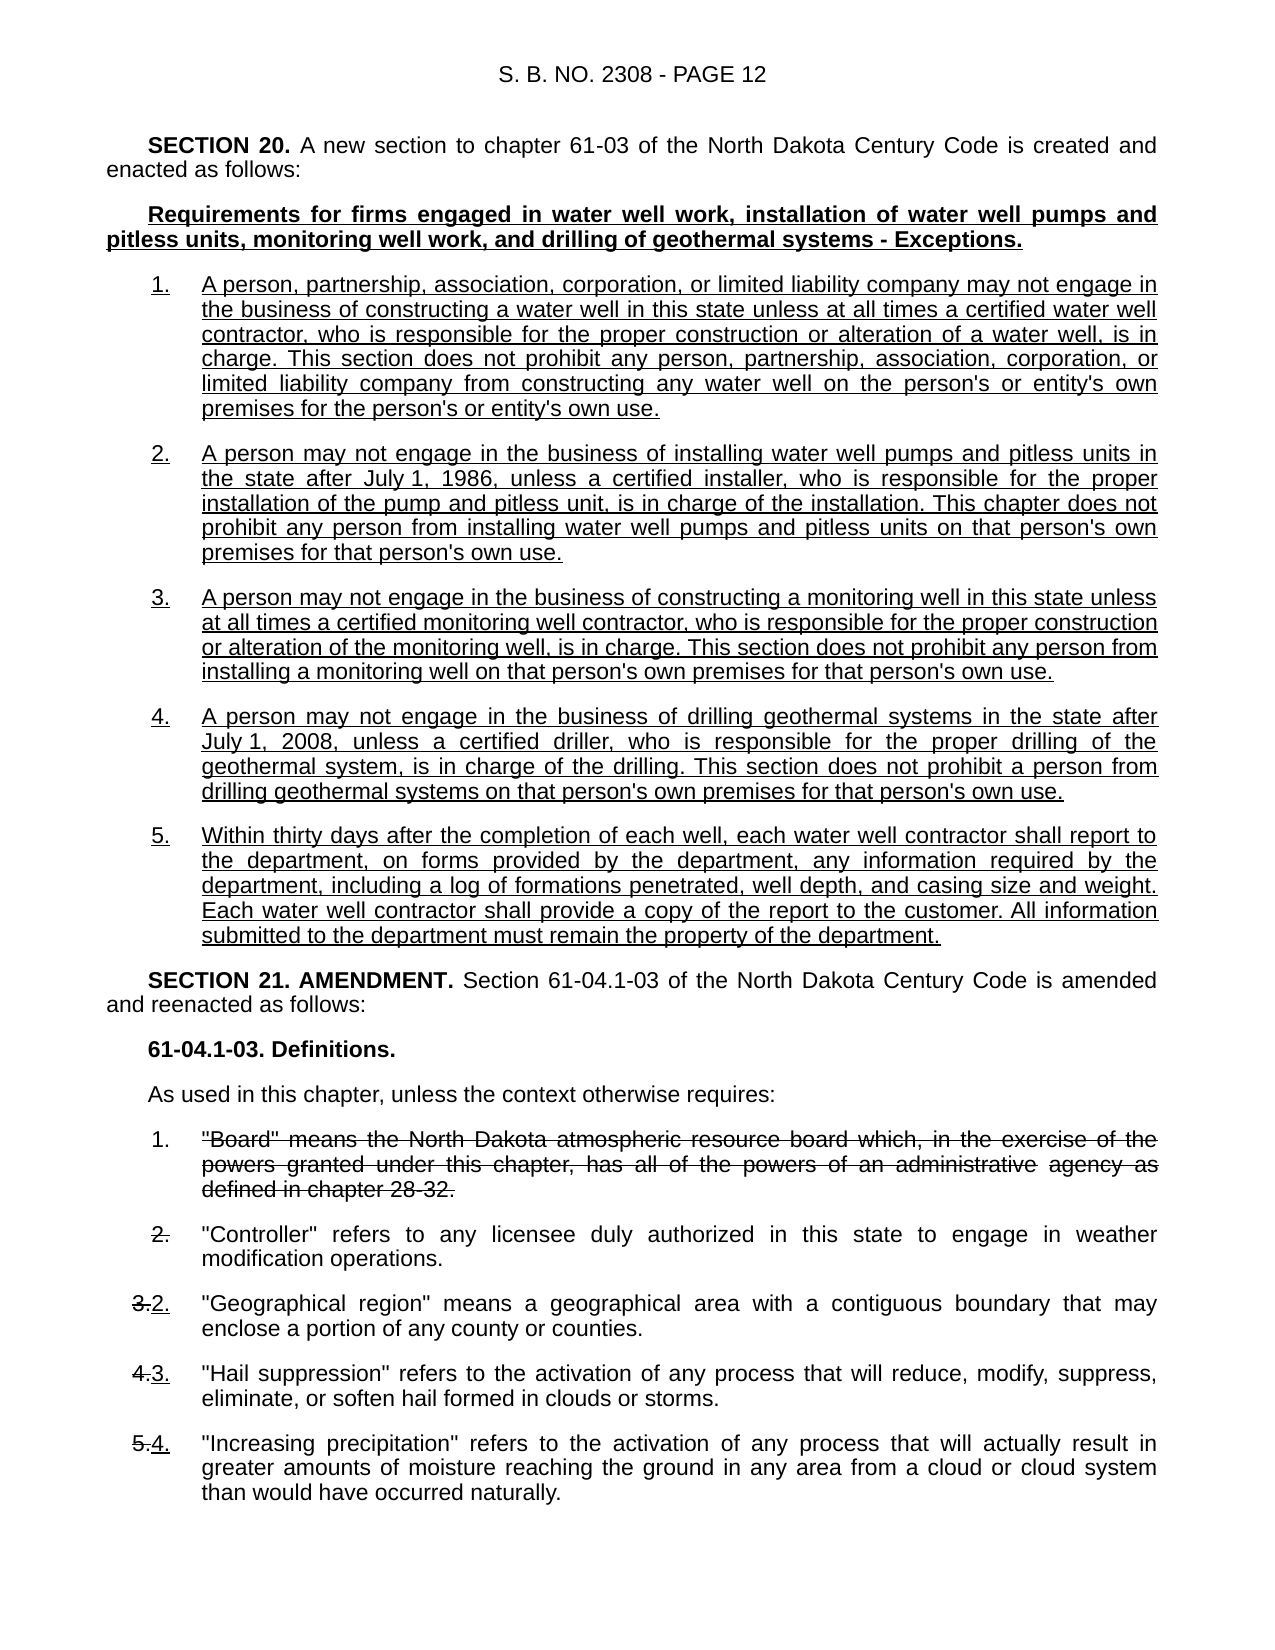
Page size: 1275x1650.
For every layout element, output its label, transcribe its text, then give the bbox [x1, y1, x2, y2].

text 4. A person may not engage in the business of drilling geothermal systems in the state after July 1, 2008, unless a certified driller, who is responsible for the proper drilling of the geothermal system, is in charge of the drilling. This section does not prohibit a person from drilling geothermal systems on that person's own premises for that person's own use. [106, 705, 1158, 804]
subtitle Requirements for firms engaged in water well work, installation of water well pumps and pitless units, monitoring well work, and drilling of geothermal systems - Exceptions. [106, 203, 1158, 253]
subtitle 61‑04.1‑03. Definitions. [106, 1038, 1158, 1063]
text 2. A person may not engage in the business of installing water well pumps and pitless units in the state after July 1, 1986, unless a certified installer, who is responsible for the proper installation of the pump and pitless unit, is in charge of the installation. This chapter does not prohibit any person from installing water well pumps and pitless units on that person's own premises for that person's own use. [106, 442, 1158, 566]
text 2. "Controller" refers to any licensee duly authorized in this state to engage in weather modification operations. [106, 1222, 1158, 1272]
text 3. A person may not engage in the business of constructing a monitoring well in this state unless at all times a certified monitoring well contractor, who is responsible for the proper construction or alteration of the monitoring well, is in charge. This section does not prohibit any person from installing a monitoring well on that person's own premises for that person's own use. [106, 586, 1158, 685]
text As used in this chapter, unless the context otherwise requires: [106, 1083, 1158, 1108]
text 3.2. "Geographical region" means a geographical area with a contiguous boundary that may enclose a portion of any county or counties. [106, 1292, 1158, 1341]
text 5.4. "Increasing precipitation" refers to the activation of any process that will actually result in greater amounts of moisture reaching the ground in any area from a cloud or cloud system than would have occurred naturally. [106, 1431, 1158, 1506]
text 1. A person, partnership, association, corporation, or limited liability company may not engage in the business of constructing a water well in this state unless at all times a certified water well contractor, who is responsible for the proper construction or alteration of a water well, is in charge. This section does not prohibit any person, partnership, association, corporation, or limited liability company from constructing any water well on the person's or entity's own premises for the person's or entity's own use. [106, 273, 1158, 421]
text 5. Within thirty days after the completion of each well, each water well contractor shall report to the department, on forms provided by the department, any information required by the department, including a log of formations penetrated, well depth, and casing size and weight. Each water well contractor shall provide a copy of the report to the customer. All information submitted to the department must remain the property of the department. [106, 824, 1158, 948]
text SECTION 21. AMENDMENT. Section 61‑04.1‑03 of the North Dakota Century Code is amended and reenacted as follows: [106, 968, 1158, 1018]
text SECTION 20. A new section to chapter 61‑03 of the North Dakota Century Code is created and enacted as follows: [106, 133, 1158, 183]
text 4.3. "Hail suppression" refers to the activation of any process that will reduce, modify, suppress, eliminate, or soften hail formed in clouds or storms. [106, 1362, 1158, 1411]
text 1. "Board" means the North Dakota atmospheric resource board which, in the exercise of the powers granted under this chapter, has all of the powers of an administrative agency as defined in chapter 28‑32. [106, 1128, 1158, 1202]
